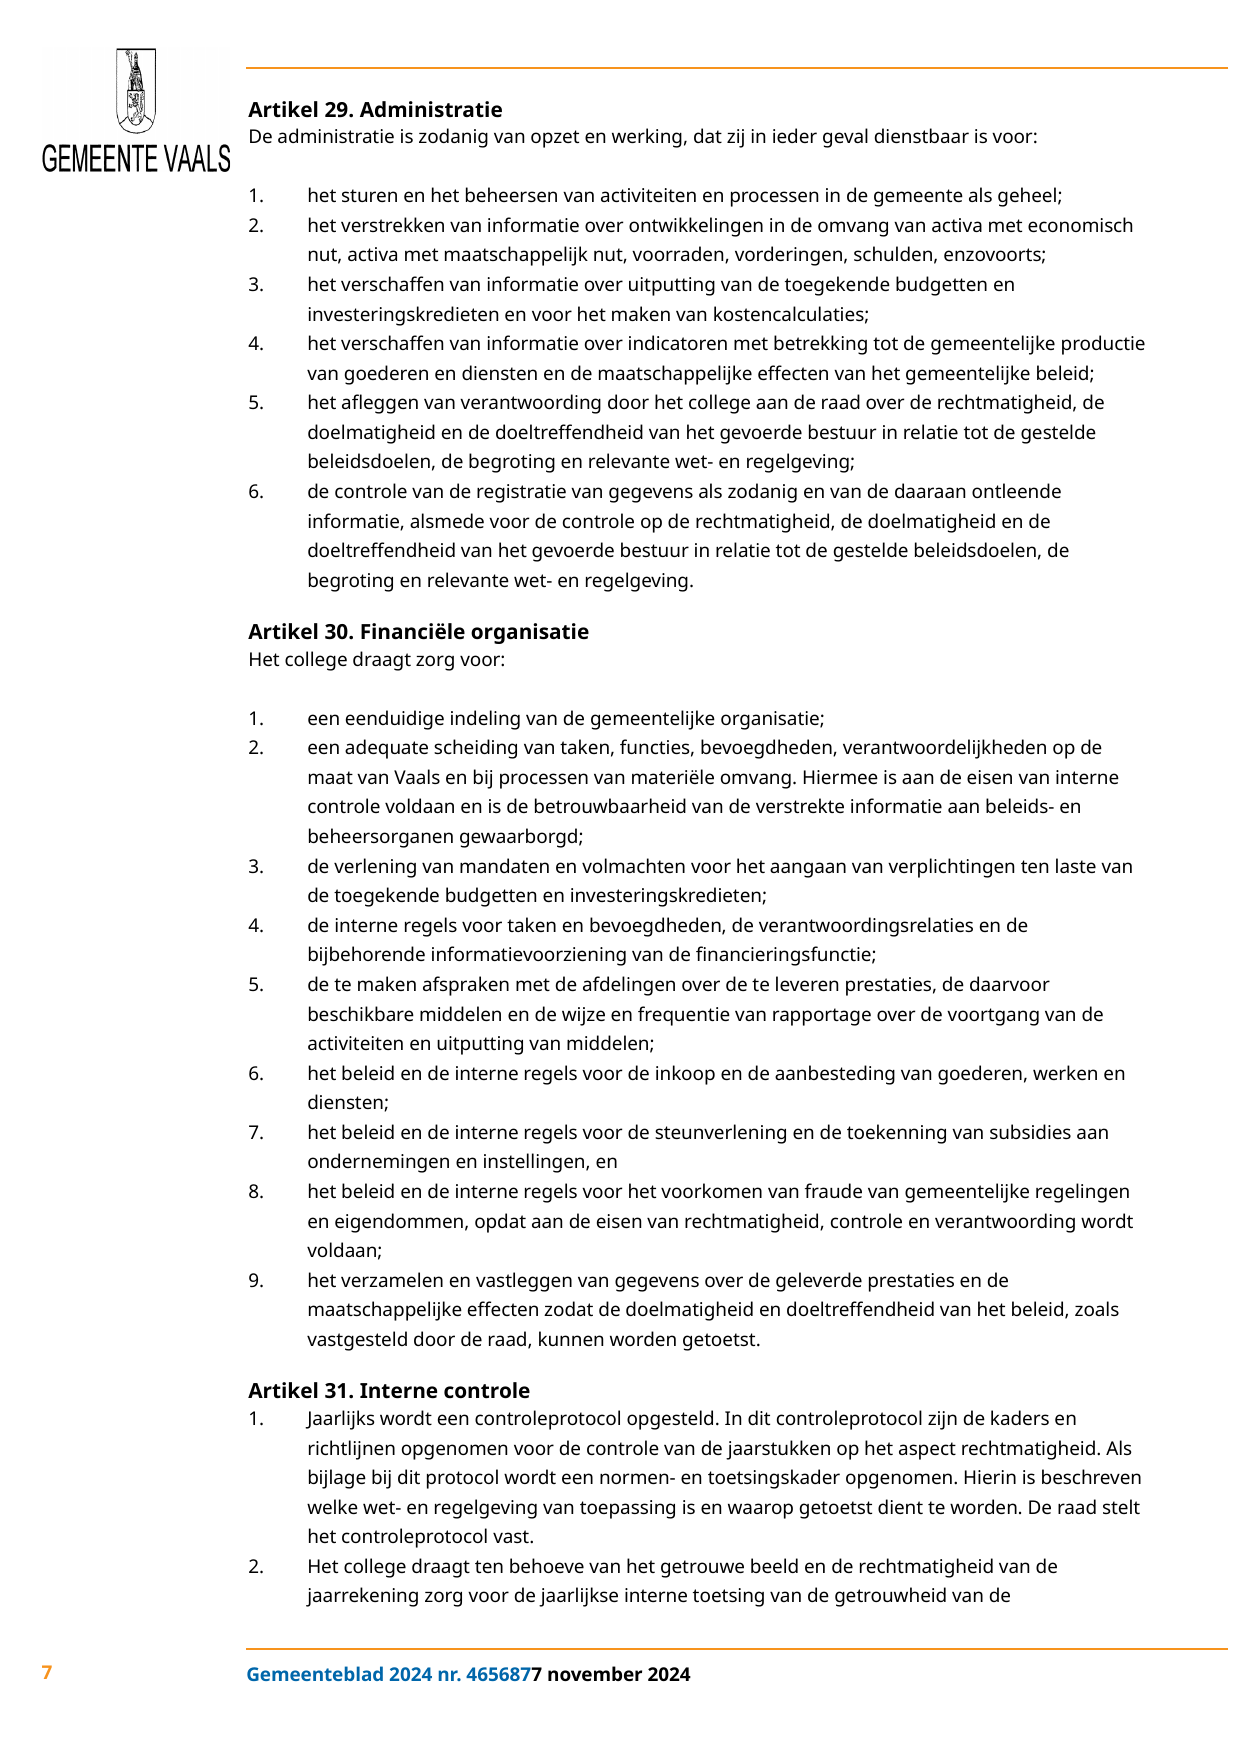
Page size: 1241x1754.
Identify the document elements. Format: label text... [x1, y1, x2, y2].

list het verstrekken van informatie over ontwikkelingen in de omvang van activa met economisch nut, activa met maatschappelijk nut, voorraden, vorderingen, schulden, enzovoorts; [248, 212, 1152, 267]
list Jaarlijks wordt een controleprotocol opgesteld. In dit controleprotocol zijn de kaders en richtlijnen opgenomen voor de controle van de jaarstukken op het aspect rechtmatigheid. Als bijlage bij dit protocol wordt een normen- en toetsingskader opgenomen. Hierin is beschreven welke wet- en regelgeving van toepassing is en waarop getoetst dient te worden. De raad stelt het controleprotocol vast. [248, 1405, 1152, 1549]
list een adequate scheiding van taken, functies, bevoegdheden, verantwoordelijkheden op de maat van Vaals en bij processen van materiële omvang. Hiermee is aan de eisen van interne controle voldaan en is de betrouwbaarheid van de verstrekte informatie aan beleids- en beheersorganen gewaarborgd; [248, 734, 1152, 849]
list een eenduidige indeling van de gemeentelijke organisatie; [248, 705, 1152, 731]
text De administratie is zodanig van opzet en werking, dat zij in ieder geval dienstbaar is voor: [248, 123, 1152, 149]
list de te maken afspraken met de afdelingen over de te leveren prestaties, de daarvoor beschikbare middelen en de wijze en frequentie van rapportage over de voortgang van de activiteiten en uitputting van middelen; [248, 971, 1152, 1056]
list de verlening van mandaten en volmachten voor het aangaan van verplichtingen ten laste van de toegekende budgetten en investeringskredieten; [248, 853, 1152, 908]
list het sturen en het beheersen van activiteiten en processen in de gemeente als geheel; [248, 182, 1152, 208]
list de interne regels voor taken en bevoegdheden, de verantwoordingsrelaties en de bijbehorende informatievoorziening van de financieringsfunctie; [248, 912, 1152, 967]
list het verschaffen van informatie over indicatoren met betrekking tot de gemeentelijke productie van goederen en diensten en de maatschappelijke effecten van het gemeentelijke beleid; [248, 330, 1152, 386]
text Artikel 29. Administratie [248, 95, 1152, 123]
list het verzamelen en vastleggen van gegevens over de geleverde prestaties en de maatschappelijke effecten zodat de doelmatigheid en doeltreffendheid van het beleid, zoals vastgesteld door de raad, kunnen worden getoetst. [248, 1267, 1152, 1352]
list het beleid en de interne regels voor het voorkomen van fraude van gemeentelijke regelingen en eigendommen, opdat aan de eisen van rechtmatigheid, controle en verantwoording wordt voldaan; [248, 1178, 1152, 1263]
text Het college draagt zorg voor: [248, 646, 1152, 672]
list het beleid en de interne regels voor de steunverlening en de toekenning van subsidies aan ondernemingen en instellingen, en [248, 1119, 1152, 1174]
list het beleid en de interne regels voor de inkoop en de aanbesteding van goederen, werken en diensten; [248, 1060, 1152, 1115]
text Artikel 30. Financiële organisatie [248, 617, 1152, 646]
text Artikel 31. Interne controle [248, 1377, 1152, 1405]
list het afleggen van verantwoording door het college aan de raad over de rechtmatigheid, de doelmatigheid en de doeltreffendheid van het gevoerde bestuur in relatie tot de gestelde beleidsdoelen, de begroting en relevante wet- en regelgeving; [248, 389, 1152, 474]
picture [41, 47, 231, 172]
list Het college draagt ten behoeve van het getrouwe beeld en de rechtmatigheid van de jaarrekening zorg voor de jaarlijkse interne toetsing van de getrouwheid van de [248, 1553, 1152, 1608]
list de controle van de registratie van gegevens als zodanig en van de daaraan ontleende informatie, alsmede voor de controle op de rechtmatigheid, de doelmatigheid en de doeltreffendheid van het gevoerde bestuur in relatie tot de gestelde beleidsdoelen, de begroting en relevante wet- en regelgeving. [248, 478, 1152, 593]
list het verschaffen van informatie over uitputting van de toegekende budgetten en investeringskredieten en voor het maken van kostencalculaties; [248, 271, 1152, 326]
